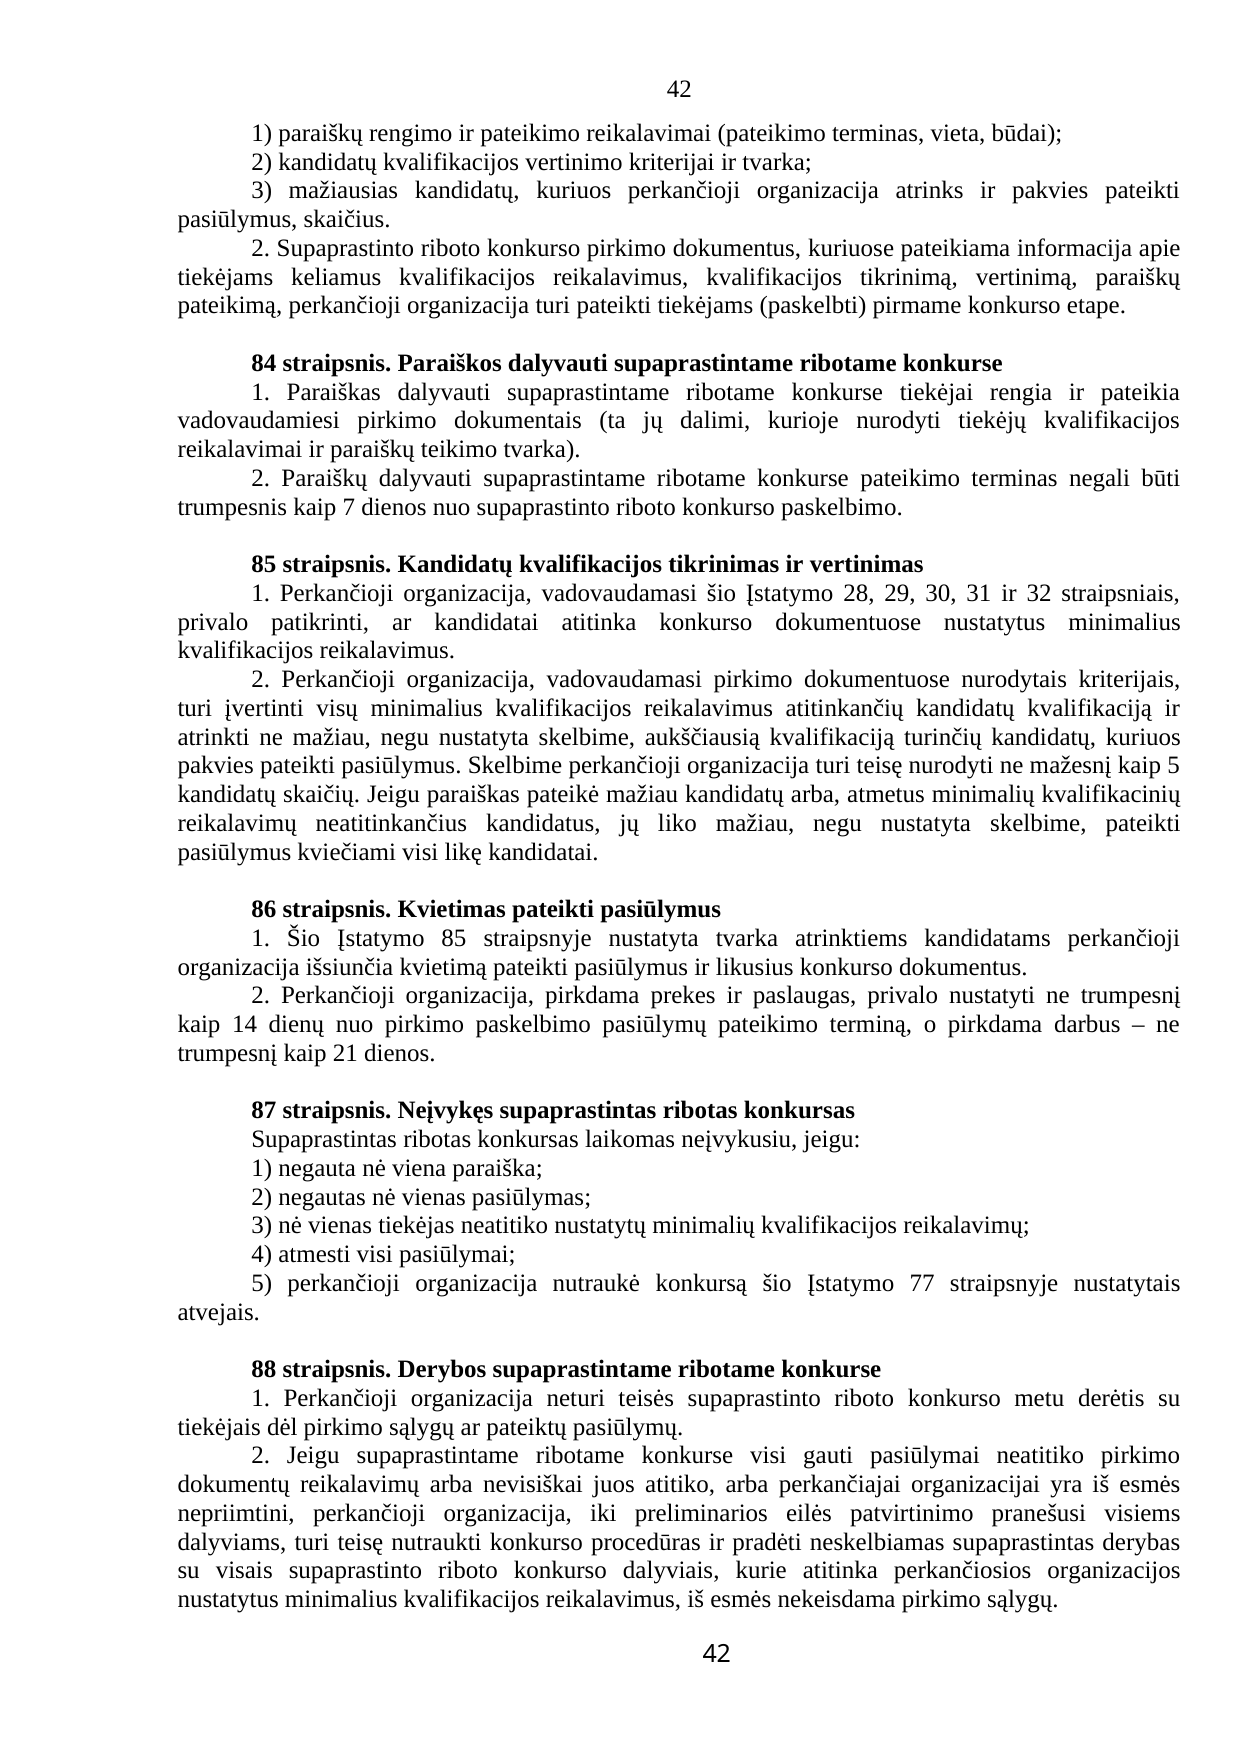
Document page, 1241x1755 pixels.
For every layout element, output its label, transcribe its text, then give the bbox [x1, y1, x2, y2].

text 85 straipsnis. Kandidatų kvalifikacijos tikrinimas ir vertinimas [177, 549, 1181, 578]
text 1) paraiškų rengimo ir pateikimo reikalavimai (pateikimo terminas, vieta, būdai); [177, 118, 1181, 147]
text 1) negauta nė viena paraiška; [177, 1153, 1181, 1182]
text 4) atmesti visi pasiūlymai; [177, 1239, 1181, 1268]
text 1. Šio Įstatymo 85 straipsnyje nustatyta tvarka atrinktiems kandidatams perkančioji organizacija išsiunčia kvietimą pateikti pasiūlymus ir likusius konkurso dokumentus. [177, 923, 1181, 981]
text 1. Paraiškas dalyvauti supaprastintame ribotame konkurse tiekėjai rengia ir pateikia vadovaudamiesi pirkimo dokumentais (ta jų dalimi, kurioje nurodyti tiekėjų kvalifikacijos reikalavimai ir paraiškų teikimo tvarka). [177, 377, 1181, 463]
text 2. Supaprastinto riboto konkurso pirkimo dokumentus, kuriuose pateikiama informacija apie tiekėjams keliamus kvalifikacijos reikalavimus, kvalifikacijos tikrinimą, vertinimą, paraiškų pateikimą, perkančioji organizacija turi pateikti tiekėjams (paskelbti) pirmame konkurso etape. [177, 233, 1181, 319]
text 3) mažiausias kandidatų, kuriuos perkančioji organizacija atrinks ir pakvies pateikti pasiūlymus, skaičius. [177, 176, 1181, 233]
text 2. Jeigu supaprastintame ribotame konkurse visi gauti pasiūlymai neatitiko pirkimo dokumentų reikalavimų arba nevisiškai juos atitiko, arba perkančiajai organizacijai yra iš esmės nepriimtini, perkančioji organizacija, iki preliminarios eilės patvirtinimo pranešusi visiems dalyviams, turi teisę nutraukti konkurso procedūras ir pradėti neskelbiamas supaprastintas derybas su visais supaprastinto riboto konkurso dalyviais, kurie atitinka perkančiosios organizacijos nustatytus minimalius kvalifikacijos reikalavimus, iš esmės nekeisdama pirkimo sąlygų. [177, 1441, 1181, 1613]
text 2. Perkančioji organizacija, pirkdama prekes ir paslaugas, privalo nustatyti ne trumpesnį kaip 14 dienų nuo pirkimo paskelbimo pasiūlymų pateikimo terminą, o pirkdama darbus – ne trumpesnį kaip 21 dienos. [177, 981, 1181, 1067]
text 2) negautas nė vienas pasiūlymas; [177, 1182, 1181, 1211]
text 2. Perkančioji organizacija, vadovaudamasi pirkimo dokumentuose nurodytais kriterijais, turi įvertinti visų minimalius kvalifikacijos reikalavimus atitinkančių kandidatų kvalifikaciją ir atrinkti ne mažiau, negu nustatyta skelbime, aukščiausią kvalifikaciją turinčių kandidatų, kuriuos pakvies pateikti pasiūlymus. Skelbime perkančioji organizacija turi teisę nurodyti ne mažesnį kaip 5 kandidatų skaičių. Jeigu paraiškas pateikė mažiau kandidatų arba, atmetus minimalių kvalifikacinių reikalavimų neatitinkančius kandidatus, jų liko mažiau, negu nustatyta skelbime, pateikti pasiūlymus kviečiami visi likę kandidatai. [177, 664, 1181, 866]
text 5) perkančioji organizacija nutraukė konkursą šio Įstatymo 77 straipsnyje nustatytais atvejais. [177, 1268, 1181, 1326]
text 86 straipsnis. Kvietimas pateikti pasiūlymus [177, 894, 1181, 923]
text 2) kandidatų kvalifikacijos vertinimo kriterijai ir tvarka; [177, 147, 1181, 176]
text 87 straipsnis. Neįvykęs supaprastintas ribotas konkursas [177, 1096, 1181, 1124]
text 88 straipsnis. Derybos supaprastintame ribotame konkurse [177, 1354, 1181, 1383]
text 84 straipsnis. Paraiškos dalyvauti supaprastintame ribotame konkurse [177, 348, 1181, 377]
text 3) nė vienas tiekėjas neatitiko nustatytų minimalių kvalifikacijos reikalavimų; [177, 1211, 1181, 1239]
text 1. Perkančioji organizacija, vadovaudamasi šio Įstatymo 28, 29, 30, 31 ir 32 straipsniais, privalo patikrinti, ar kandidatai atitinka konkurso dokumentuose nustatytus minimalius kvalifikacijos reikalavimus. [177, 578, 1181, 664]
text Supaprastintas ribotas konkursas laikomas neįvykusiu, jeigu: [177, 1124, 1181, 1153]
text 2. Paraiškų dalyvauti supaprastintame ribotame konkurse pateikimo terminas negali būti trumpesnis kaip 7 dienos nuo supaprastinto riboto konkurso paskelbimo. [177, 463, 1181, 521]
text 1. Perkančioji organizacija neturi teisės supaprastinto riboto konkurso metu derėtis su tiekėjais dėl pirkimo sąlygų ar pateiktų pasiūlymų. [177, 1383, 1181, 1441]
